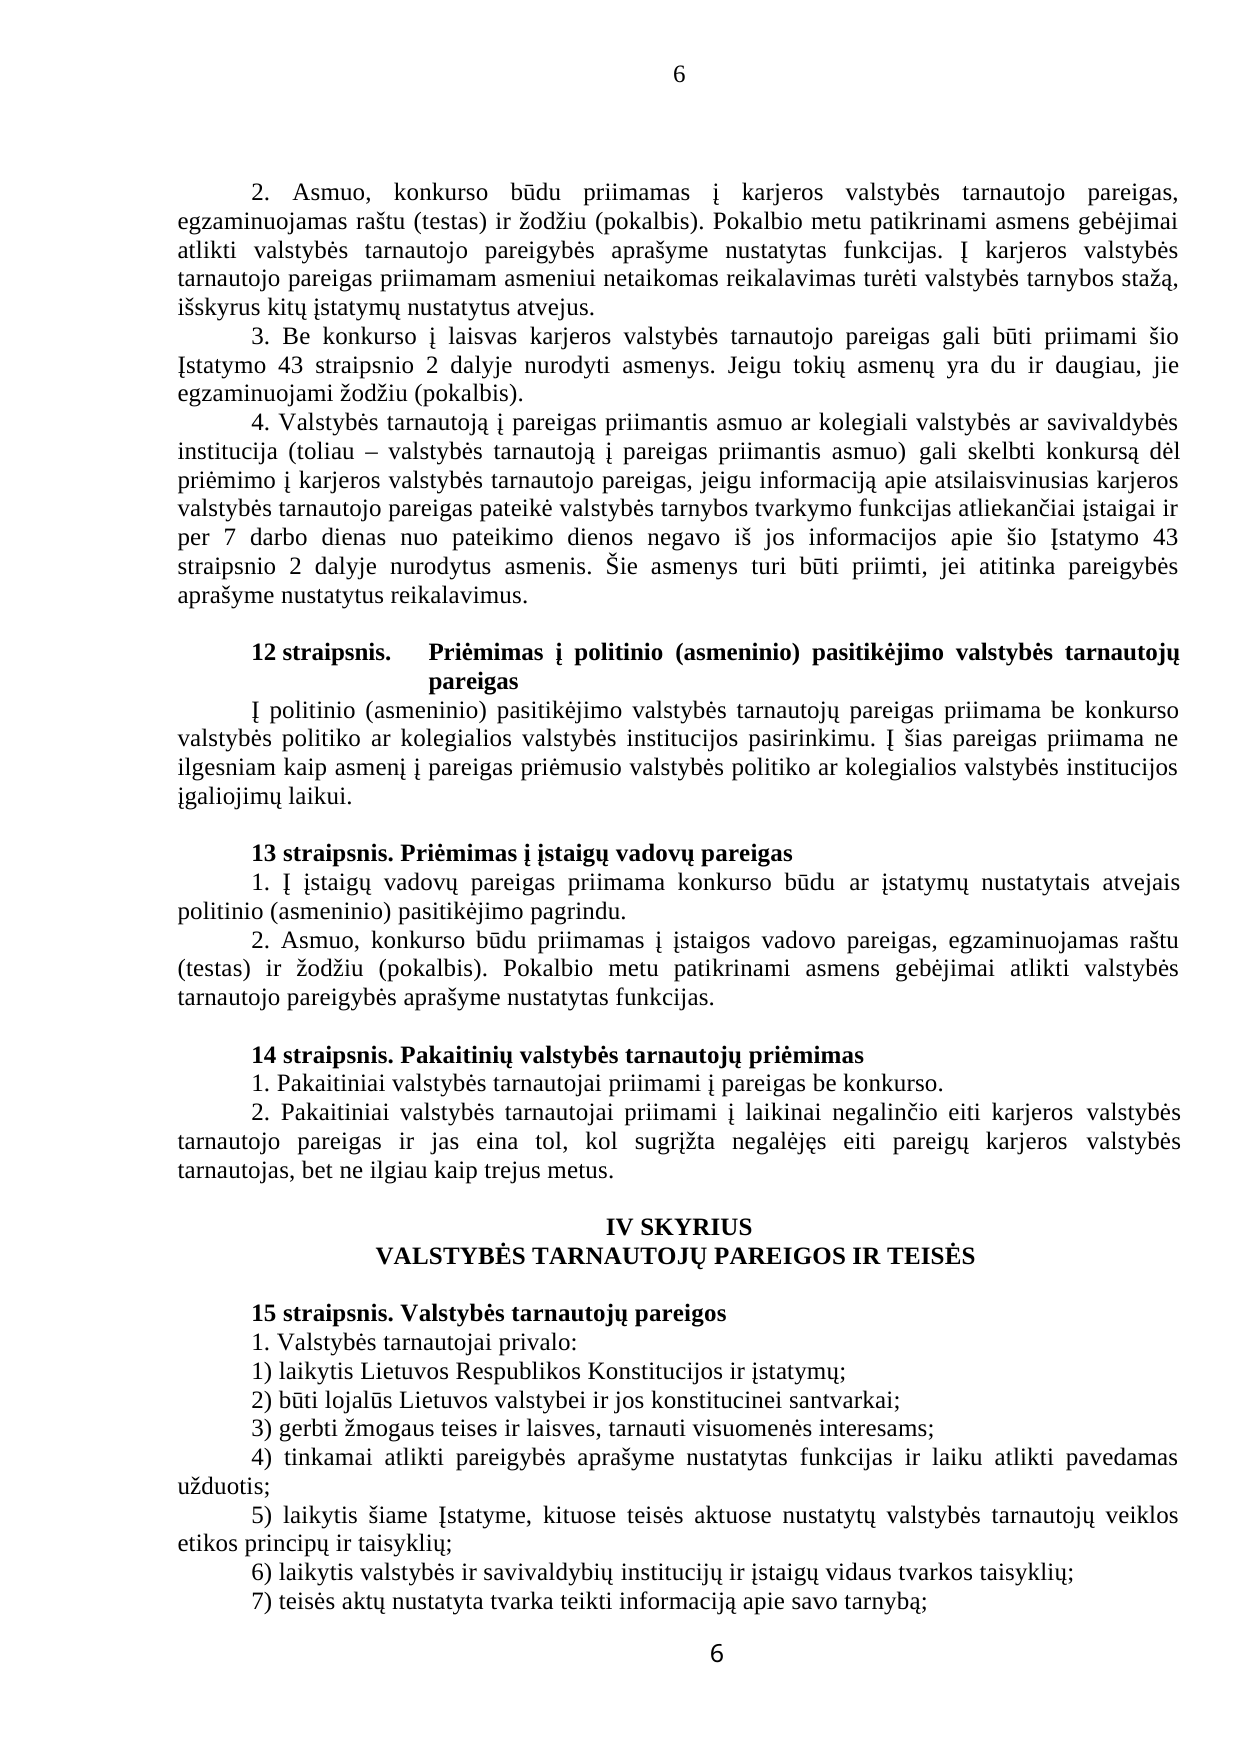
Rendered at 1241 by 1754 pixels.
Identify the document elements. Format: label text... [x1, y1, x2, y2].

text 1. Valstybės tarnautojai privalo: [177, 1327, 1181, 1356]
text 1) laikytis Lietuvos Respublikos Konstitucijos ir įstatymų; [177, 1356, 1181, 1385]
text 13 straipsnis. Priėmimas į įstaigų vadovų pareigas [177, 838, 1181, 867]
text 2. Pakaitiniai valstybės tarnautojai priimami į laikinai negalinčio eiti karjeros valstybės tarnautojo pareigas ir jas eina tol, kol sugrįžta negalėjęs eiti pareigų karjeros valstybės tarnautojas, bet ne ilgiau kaip trejus metus. [177, 1097, 1181, 1183]
text IV SKYRIUS [177, 1212, 1181, 1241]
text 7) teisės aktų nustatyta tvarka teikti informaciją apie savo tarnybą; [177, 1586, 1181, 1615]
text 3. Be konkurso į laisvas karjeros valstybės tarnautojo pareigas gali būti priimami šio Įstatymo 43 straipsnio 2 dalyje nurodyti asmenys. Jeigu tokių asmenų yra du ir daugiau, jie egzaminuojami žodžiu (pokalbis). [177, 321, 1181, 407]
text 14 straipsnis. Pakaitinių valstybės tarnautojų priėmimas [177, 1040, 1181, 1068]
text Į politinio (asmeninio) pasitikėjimo valstybės tarnautojų pareigas priimama be konkurso valstybės politiko ar kolegialios valstybės institucijos pasirinkimu. Į šias pareigas priimama ne ilgesniam kaip asmenį į pareigas priėmusio valstybės politiko ar kolegialios valstybės institucijos įgaliojimų laikui. [177, 695, 1181, 810]
text 4) tinkamai atlikti pareigybės aprašyme nustatytas funkcijas ir laiku atlikti pavedamas užduotis; [177, 1442, 1181, 1500]
text VALSTYBĖS TARNAUTOJŲ PAREIGOS IR TEISĖS [177, 1241, 1181, 1270]
text 15 straipsnis. Valstybės tarnautojų pareigos [177, 1298, 1181, 1327]
text 2. Asmuo, konkurso būdu priimamas į karjeros valstybės tarnautojo pareigas, egzaminuojamas raštu (testas) ir žodžiu (pokalbis). Pokalbio metu patikrinami asmens gebėjimai atlikti valstybės tarnautojo pareigybės aprašyme nustatytas funkcijas. Į karjeros valstybės tarnautojo pareigas priimamam asmeniui netaikomas reikalavimas turėti valstybės tarnybos stažą, išskyrus kitų įstatymų nustatytus atvejus. [177, 177, 1181, 321]
text 6) laikytis valstybės ir savivaldybių institucijų ir įstaigų vidaus tvarkos taisyklių; [177, 1557, 1181, 1586]
text 5) laikytis šiame Įstatyme, kituose teisės aktuose nustatytų valstybės tarnautojų veiklos etikos principų ir taisyklių; [177, 1500, 1181, 1557]
text 3) gerbti žmogaus teises ir laisves, tarnauti visuomenės interesams; [177, 1413, 1181, 1442]
text 1. Pakaitiniai valstybės tarnautojai priimami į pareigas be konkurso. [177, 1068, 1181, 1097]
text 12 straipsnis. Priėmimas į politinio (asmeninio) pasitikėjimo valstybės tarnautojų pareigas [251, 637, 1181, 695]
text 2. Asmuo, konkurso būdu priimamas į įstaigos vadovo pareigas, egzaminuojamas raštu (testas) ir žodžiu (pokalbis). Pokalbio metu patikrinami asmens gebėjimai atlikti valstybės tarnautojo pareigybės aprašyme nustatytas funkcijas. [177, 925, 1181, 1011]
text 1. Į įstaigų vadovų pareigas priimama konkurso būdu ar įstatymų nustatytais atvejais politinio (asmeninio) pasitikėjimo pagrindu. [177, 867, 1181, 925]
text 4. Valstybės tarnautoją į pareigas priimantis asmuo ar kolegiali valstybės ar savivaldybės institucija (toliau – valstybės tarnautoją į pareigas priimantis asmuo) gali skelbti konkursą dėl priėmimo į karjeros valstybės tarnautojo pareigas, jeigu informaciją apie atsilaisvinusias karjeros valstybės tarnautojo pareigas pateikė valstybės tarnybos tvarkymo funkcijas atliekančiai įstaigai ir per 7 darbo dienas nuo pateikimo dienos negavo iš jos informacijos apie šio Įstatymo 43 straipsnio 2 dalyje nurodytus asmenis. Šie asmenys turi būti priimti, jei atitinka pareigybės aprašyme nustatytus reikalavimus. [177, 407, 1181, 608]
text 2) būti lojalūs Lietuvos valstybei ir jos konstitucinei santvarkai; [177, 1385, 1181, 1413]
